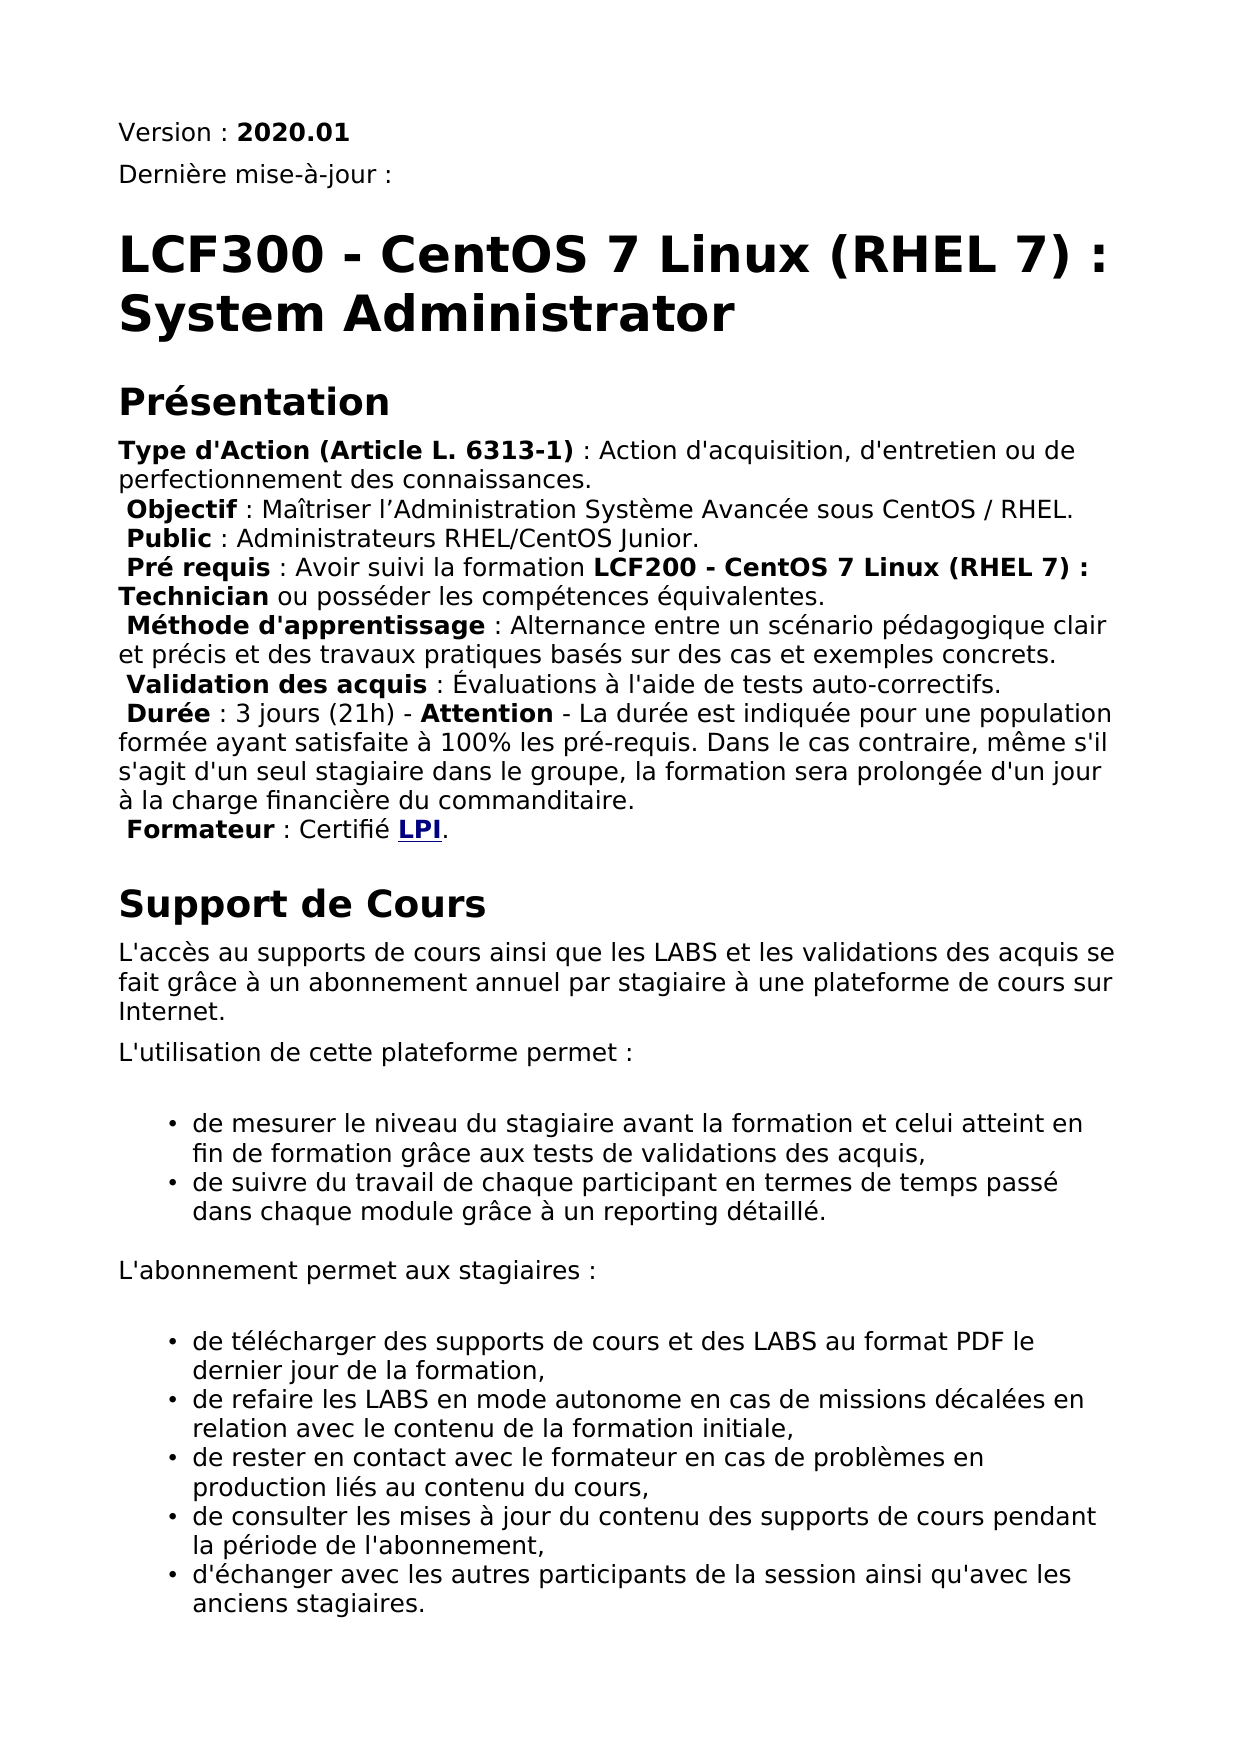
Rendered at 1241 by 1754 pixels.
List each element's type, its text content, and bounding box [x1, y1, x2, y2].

text L'abonnement permet aux stagiaires : [118, 1256, 1122, 1285]
text Type d'Action (Article L. 6313-1) : Action d'acquisition, d'entretien ou de perfectionnement des connaissances. Objectif : Maîtriser l’Administration Système Avancée sous CentOS / RHEL. Public : Administrateurs RHEL/CentOS Junior. Pré requis : Avoir suivi la formation LCF200 - CentOS 7 Linux (RHEL 7) : Technician ou posséder les compétences équivalentes. Méthode d'apprentissage : Alternance entre un scénario pédagogique clair et précis et des travaux pratiques basés sur des cas et exemples concrets. Validation des acquis : Évaluations à l'aide de tests auto-correctifs. Durée : 3 jours (21h) - Attention - La durée est indiquée pour une population formée ayant satisfaite à 100% les pré-requis. Dans le cas contraire, même s'il s'agit d'un seul stagiaire dans le groupe, la formation sera prolongée d'un jour à la charge financière du commanditaire. Formateur : Certifié LPI. [118, 437, 1122, 845]
list de mesurer le niveau du stagiaire avant la formation et celui atteint en fin de formation grâce aux tests de validations des acquis, [177, 1110, 1122, 1168]
list de télécharger des supports de cours et des LABS au format PDF le dernier jour de la formation, [177, 1327, 1122, 1385]
text L'utilisation de cette plateforme permet : [118, 1038, 1122, 1068]
text Dernière mise-à-jour : [118, 160, 1122, 189]
text Version : 2020.01 [118, 118, 1122, 147]
subtitle Présentation [118, 380, 1122, 424]
list de suivre du travail de chaque participant en termes de temps passé dans chaque module grâce à un reporting détaillé. [177, 1168, 1122, 1226]
list de consulter les mises à jour du contenu des supports de cours pendant la période de l'abonnement, [177, 1502, 1122, 1560]
list de rester en contact avec le formateur en cas de problèmes en production liés au contenu du cours, [177, 1444, 1122, 1502]
text L'accès au supports de cours ainsi que les LABS et les validations des acquis se fait grâce à un abonnement annuel par stagiaire à une plateforme de cours sur Internet. [118, 938, 1122, 1026]
list de refaire les LABS en mode autonome en cas de missions décalées en relation avec le contenu de la formation initiale, [177, 1385, 1122, 1444]
subtitle Support de Cours [118, 882, 1122, 926]
subtitle LCF300 - CentOS 7 Linux (RHEL 7) : System Administrator [118, 226, 1122, 343]
list d'échanger avec les autres participants de la session ainsi qu'avec les anciens stagiaires. [177, 1560, 1122, 1619]
